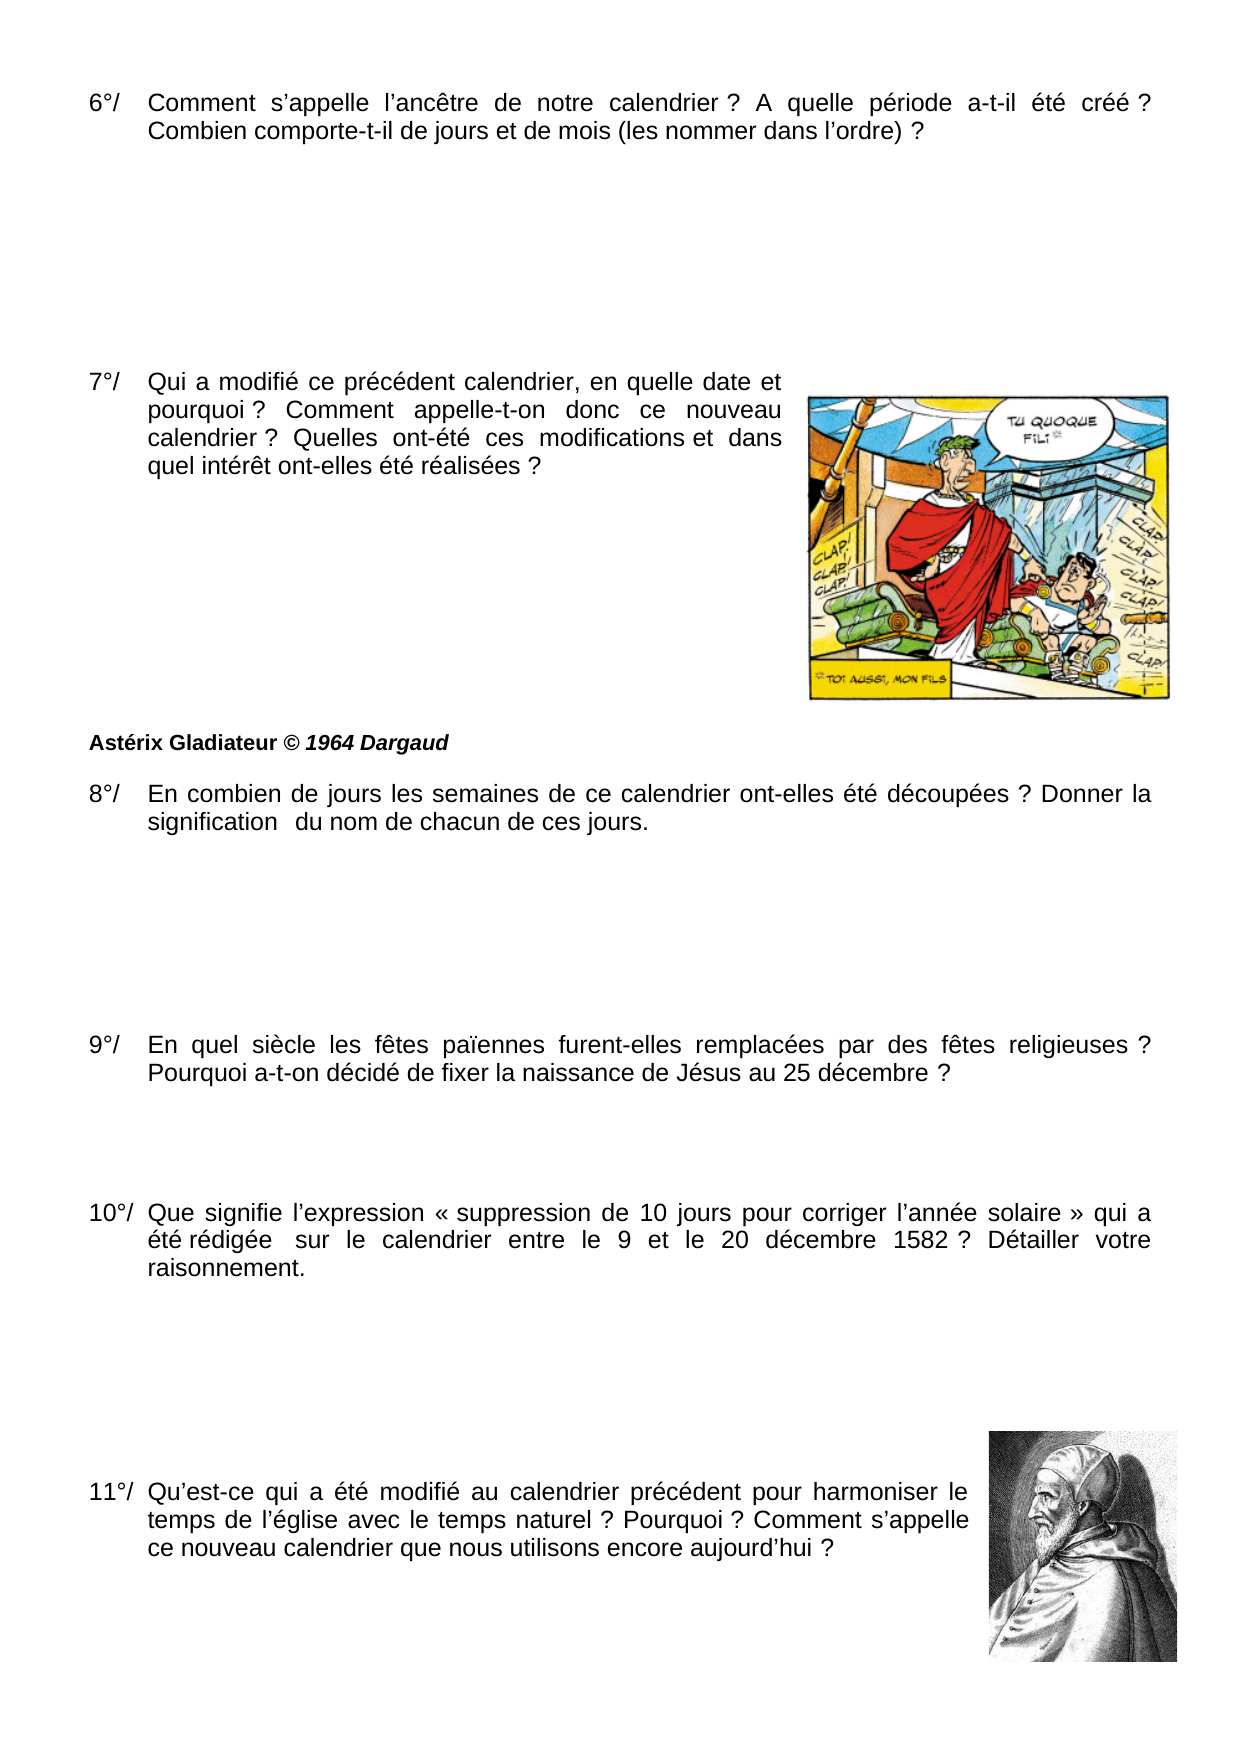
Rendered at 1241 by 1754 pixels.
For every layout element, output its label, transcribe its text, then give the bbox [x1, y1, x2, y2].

text 9°/ En quel siècle les fêtes païennes furent-elles remplacées par des fêtes religieuses ? Pourquoi a-t-on décidé de fixer la naissance de Jésus au 25 décembre ? [89, 1031, 1151, 1087]
picture [802, 392, 1175, 706]
picture [988, 1431, 1178, 1662]
text 7°/ Qui a modifié ce précédent calendrier, en quelle date et pourquoi ? Comment appelle-t-on donc ce nouveau calendrier ? Quelles ont-été ces modifications et dans quel intérêt ont-elles été réalisées ? [89, 368, 1176, 707]
text 8°/ En combien de jours les semaines de ce calendrier ont-elles été découpées ? Donner la signification du nom de chacun de ces jours. [89, 780, 1151, 836]
text 6°/ Comment s’appelle l’ancêtre de notre calendrier ? A quelle période a-t-il été créé ? Combien comporte-t-il de jours et de mois (les nommer dans l’ordre) ? [89, 89, 1151, 144]
text 11°/ Qu’est-ce qui a été modifié au calendrier précédent pour harmoniser le temps de l’église avec le temps naturel ? Pourquoi ? Comment s’appelle ce nouveau calendrier que nous utilisons encore aujourd’hui ? [89, 1478, 988, 1561]
text Astérix Gladiateur © 1964 Dargaud [89, 703, 1195, 755]
text 10°/ Que signifie l’expression « suppression de 10 jours pour corriger l’année solaire » qui a été rédigée sur le calendrier entre le 9 et le 20 décembre 1582 ? Détailler votre raisonnement. [89, 1198, 1151, 1282]
